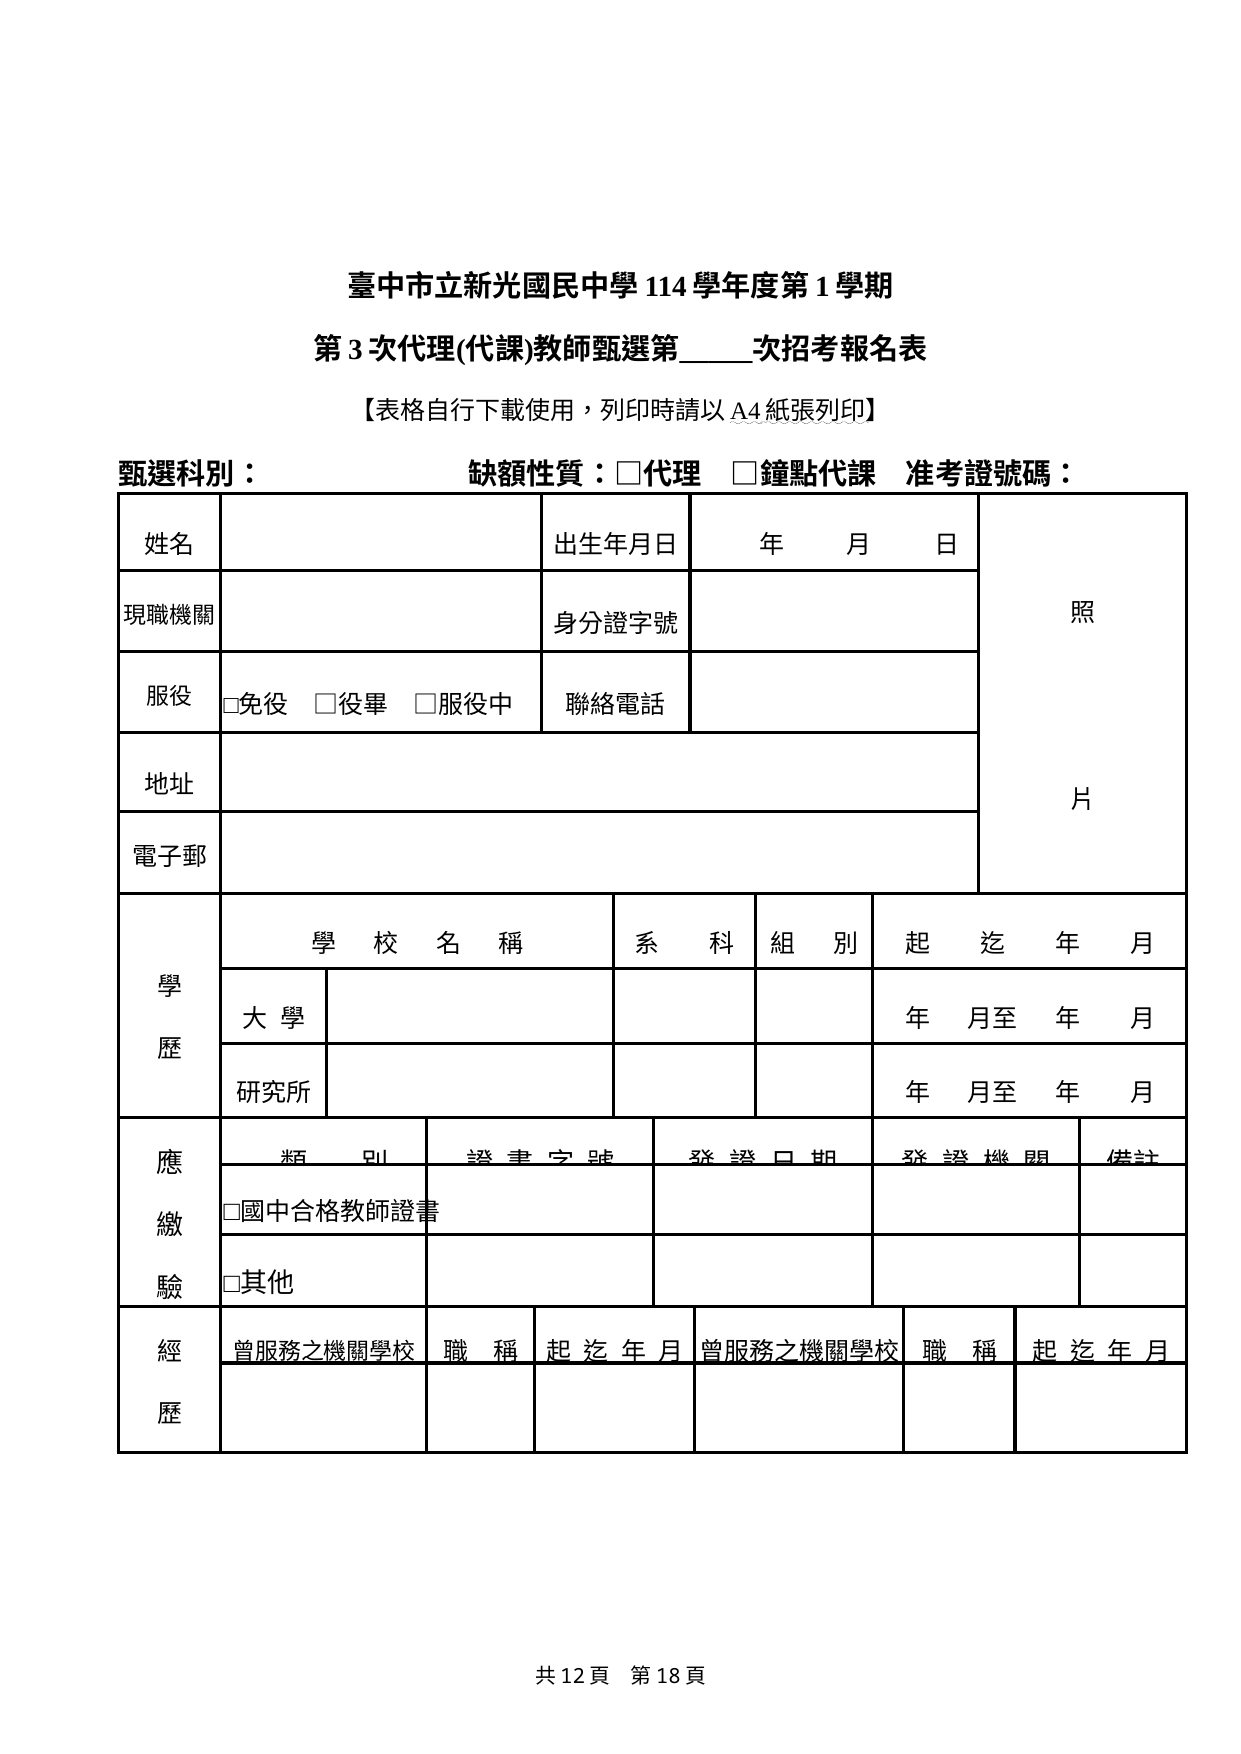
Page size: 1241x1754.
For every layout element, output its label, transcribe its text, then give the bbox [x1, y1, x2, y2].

table_cell 職 稱 [428, 1308, 533, 1361]
table_cell 現職機關學校 [120, 572, 219, 650]
table_header 年 月 日 [692, 495, 977, 569]
table_cell [614, 1166, 652, 1233]
table_cell 類 別 [222, 1119, 425, 1162]
table_cell 地址 [120, 734, 219, 810]
table_cell [905, 1365, 1013, 1451]
table_cell 起 迄 年 月 [874, 895, 1185, 967]
table_cell [757, 970, 871, 1042]
table_cell 研究所 [222, 1045, 325, 1116]
text 臺中市立新光國民中學114學年度第1學期 [118, 242, 1122, 305]
table_cell 服役 情形 [120, 653, 219, 731]
table_cell [222, 813, 977, 892]
table_cell 經 歷 [120, 1308, 219, 1451]
table_cell 大 學 [222, 970, 325, 1042]
table_cell □其他 [222, 1236, 425, 1305]
table_cell [696, 1365, 902, 1451]
table_cell 學 校 名 稱 [222, 895, 612, 967]
table_cell [1017, 1365, 1185, 1451]
table_header 姓名 [120, 495, 219, 569]
table_cell [1081, 1236, 1185, 1305]
table_cell 身分證字號 [543, 572, 688, 650]
table_cell 年 月至 年 月 [874, 970, 1185, 1042]
table_cell 發 證 日 期 [655, 1119, 871, 1162]
table_cell 年 月至 年 月 [874, 1045, 1185, 1116]
table_cell 起 迄 年 月 [536, 1308, 693, 1361]
table_cell 曾服務之機關學校 [222, 1308, 425, 1361]
table_cell [655, 1166, 871, 1233]
table_cell [615, 1045, 754, 1116]
table_header 照 片 [980, 495, 1185, 892]
table_cell [328, 970, 612, 1042]
table_cell 電子郵件 [120, 813, 219, 892]
table_cell □免役 □役畢 □服役中 [222, 653, 540, 731]
table_cell 應 繳 驗 證 件 [120, 1119, 219, 1305]
table_cell [1081, 1166, 1185, 1233]
table_cell [428, 1365, 533, 1451]
table_cell 系 科 [615, 895, 754, 967]
table_cell 備註 [1081, 1119, 1185, 1162]
table_cell [614, 1236, 652, 1305]
table_header 出生年月日 [543, 495, 688, 569]
table_cell [428, 1236, 613, 1305]
table_cell [692, 653, 977, 731]
table_cell 組 別 [757, 895, 871, 967]
table_cell [428, 1166, 613, 1233]
table_cell [874, 1166, 1078, 1233]
table_cell 起 迄 年 月 [1017, 1308, 1185, 1361]
table_cell □國中合格教師證書 [222, 1166, 425, 1233]
table_cell [222, 734, 977, 810]
table_cell 職 稱 [905, 1308, 1013, 1361]
table_cell 學 歷 [120, 895, 219, 1116]
table_cell 曾服務之機關學校 [696, 1308, 902, 1361]
table_cell [615, 970, 754, 1042]
table_cell [222, 572, 540, 650]
table_cell 發 證 機 關 [874, 1119, 1078, 1162]
text 甄選科別： 缺額性質：□代理 □鐘點代課 准考證號碼： [118, 430, 1122, 492]
table_cell 聯絡電話 [543, 653, 688, 731]
text 第3次代理(代課)教師甄選第_____次招考報名表 [118, 305, 1122, 367]
table_cell [874, 1236, 1078, 1305]
table_header [222, 495, 540, 569]
table_cell [536, 1365, 693, 1451]
table_cell [655, 1236, 871, 1305]
text 【表格自行下載使用，列印時請以A4紙張列印】 [118, 367, 1122, 430]
table_cell [692, 572, 977, 650]
table_cell [328, 1045, 612, 1116]
table_cell [222, 1365, 425, 1451]
table_cell [757, 1045, 871, 1116]
table_cell 證 書 字 號 [428, 1119, 652, 1162]
